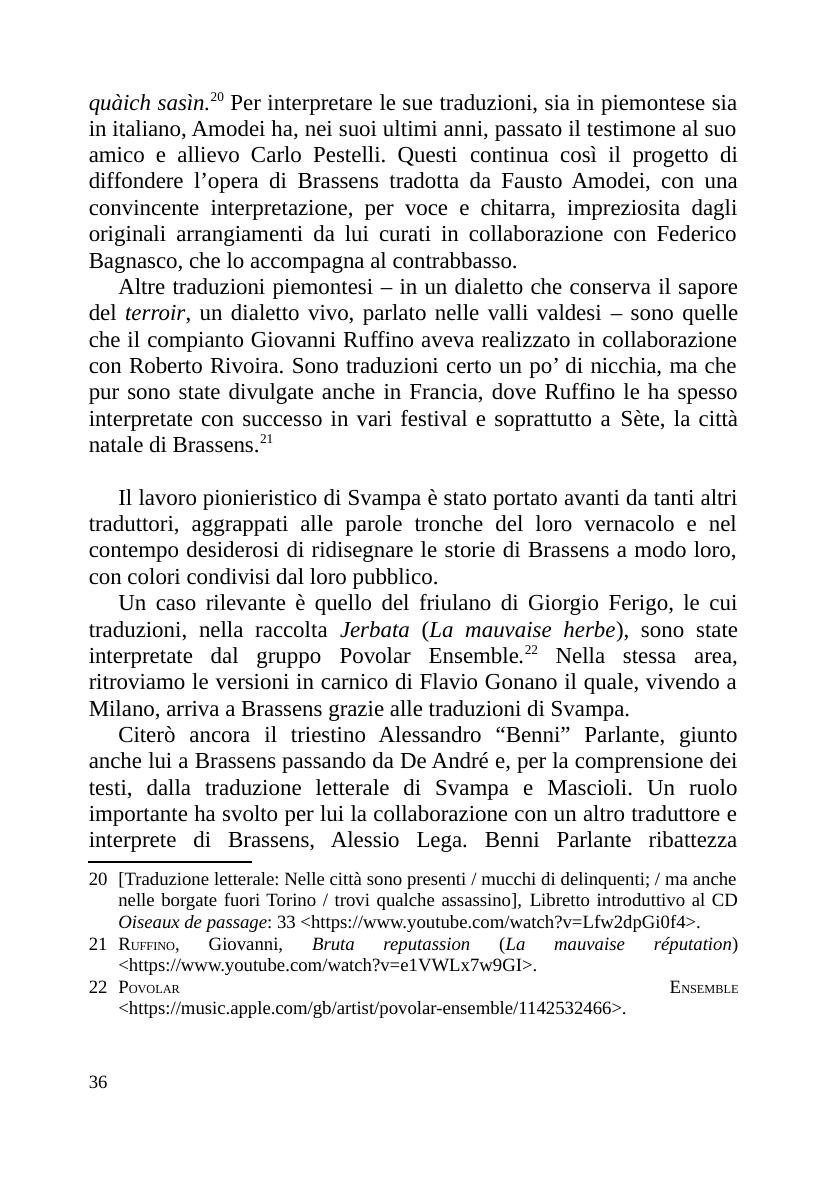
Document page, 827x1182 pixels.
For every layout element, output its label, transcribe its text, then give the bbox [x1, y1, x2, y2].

text Povolar Ensemble <https://music.apple.com/gb/artist/povolar-ensemble/1142532466>. [88, 976, 738, 1019]
text Ruffino, Giovanni, Bruta reputassion (La mauvaise réputation) <https://www.youtube.com/watch?v=e1VWLx7w9GI>. [88, 932, 738, 976]
text quàich sasìn. Per interpretare le sue traduzioni, sia in piemontese sia in italiano, Amodei ha, nei suoi ultimi anni, passato il testimone al suo amico e allievo Carlo Pestelli. Questi continua così il progetto di diffondere l’opera di Brassens tradotta da Fausto Amodei, con una convincente interpretazione, per voce e chitarra, impreziosita dagli originali arrangiamenti da lui curati in collaborazione con Federico Bagnasco, che lo accompagna al contrabbasso. [88, 88, 738, 273]
text Il lavoro pionieristico di Svampa è stato portato avanti da tanti altri traduttori, aggrappati alle parole tronche del loro vernacolo e nel contempo desiderosi di ridisegnare le storie di Brassens a modo loro, con colori condivisi dal loro pubblico. [88, 484, 738, 589]
text [Traduzione letterale: Nelle città sono presenti / mucchi di delinquenti; / ma anche nelle borgate fuori Torino / trovi qualche assassino], Libretto introduttivo al CD Oiseaux de passage: 33 <https://www.youtube.com/watch?v=Lfw2dpGi0f4>. [88, 868, 738, 932]
text Altre traduzioni piemontesi ‒ in un dialetto che conserva il sapore del terroir, un dialetto vivo, parlato nelle valli valdesi ‒ sono quelle che il compianto Giovanni Ruffino aveva realizzato in collaborazione con Roberto Rivoira. Sono traduzioni certo un po’ di nicchia, ma che pur sono state divulgate anche in Francia, dove Ruffino le ha spesso interpretate con successo in vari festival e soprattutto a Sète, la città natale di Brassens. [88, 273, 738, 457]
text Citerò ancora il triestino Alessandro “Benni” Parlante, giunto anche lui a Brassens passando da De André e, per la comprensione dei testi, dalla traduzione letterale di Svampa e Mascioli. Un ruolo importante ha svolto per lui la collaborazione con un altro traduttore e interprete di Brassens, Alessio Lega. Benni Parlante ribattezza [88, 721, 738, 853]
text Un caso rilevante è quello del friulano di Giorgio Ferigo, le cui traduzioni, nella raccolta Jerbata (La mauvaise herbe), sono state interpretate dal gruppo Povolar Ensemble. Nella stessa area, ritroviamo le versioni in carnico di Flavio Gonano il quale, vivendo a Milano, arriva a Brassens grazie alle traduzioni di Svampa. [88, 589, 738, 721]
